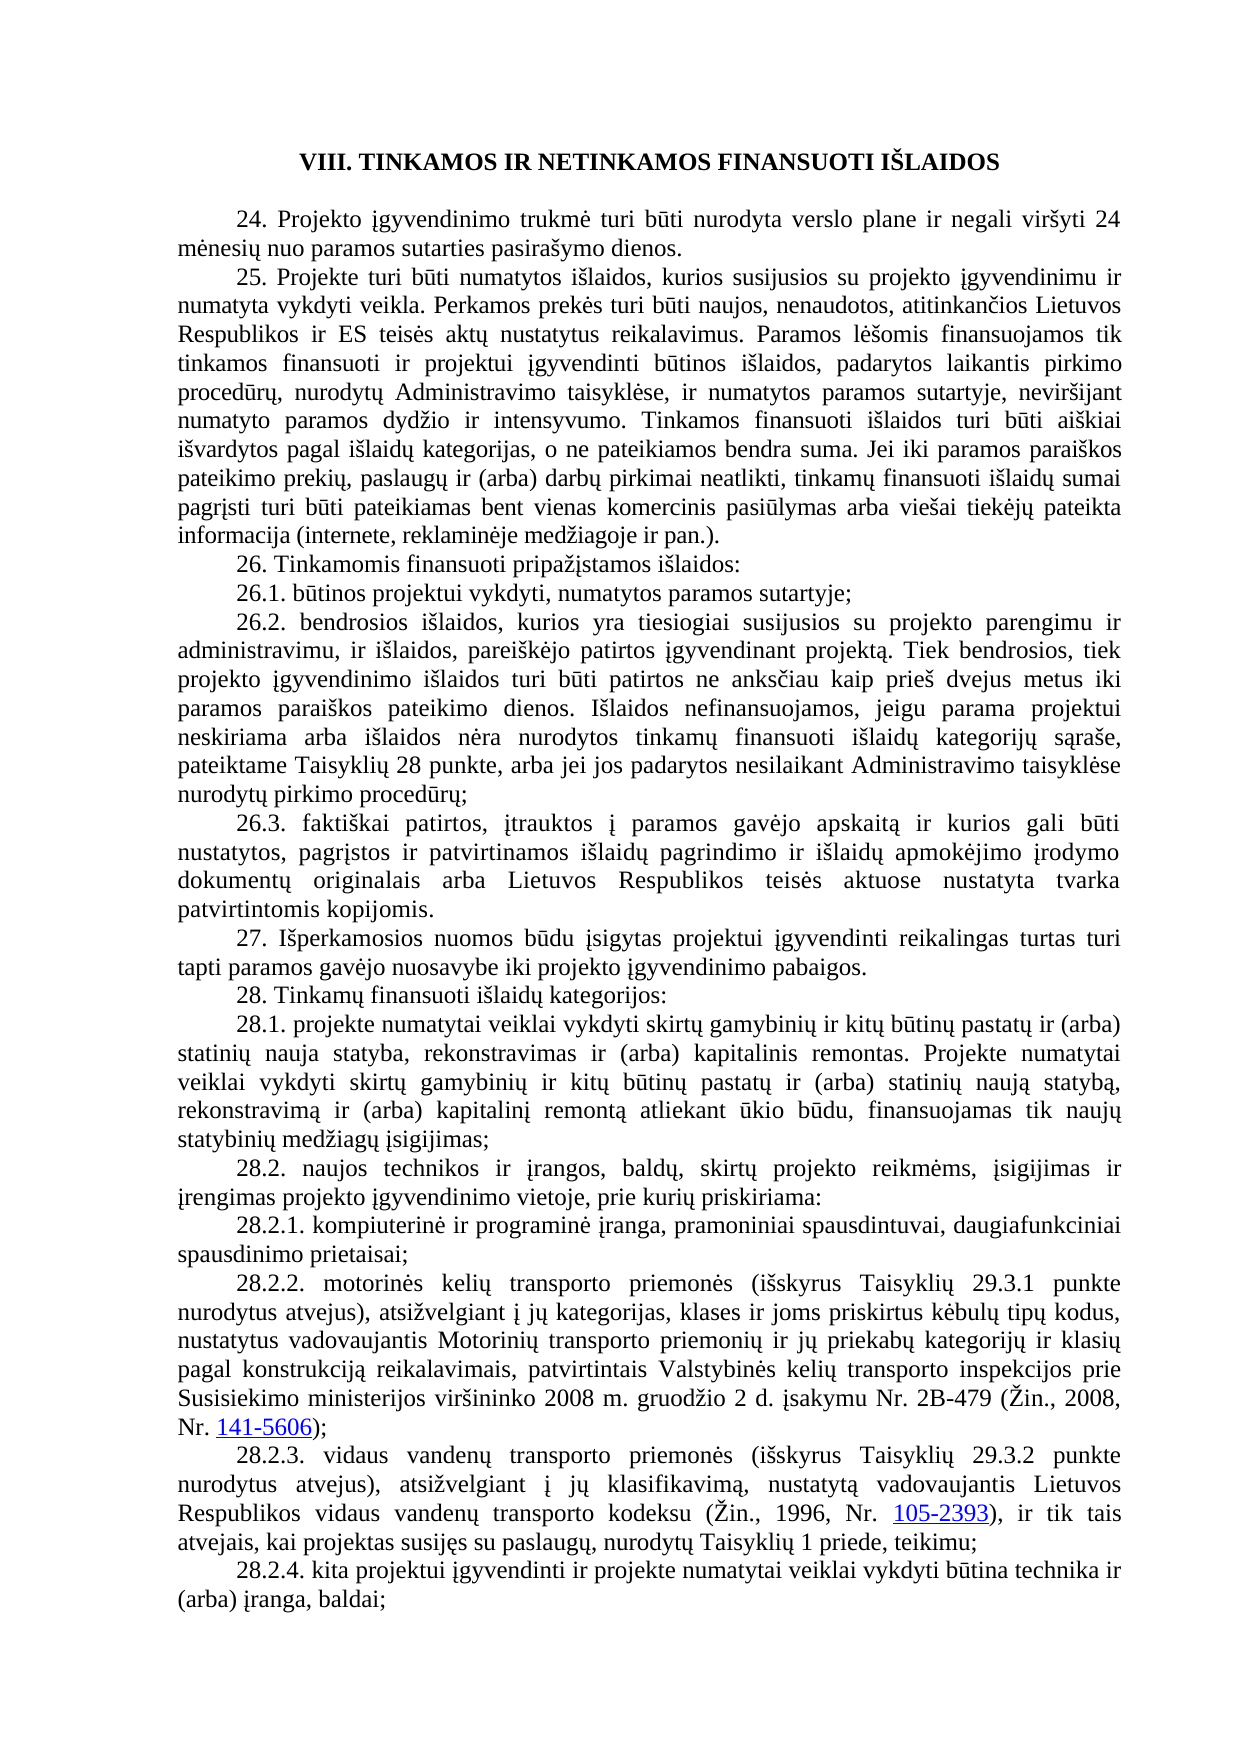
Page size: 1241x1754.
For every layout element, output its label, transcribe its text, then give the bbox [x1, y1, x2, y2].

text 28.2. naujos technikos ir įrangos, baldų, skirtų projekto reikmėms, įsigijimas ir įrengimas projekto įgyvendinimo vietoje, prie kurių priskiriama: [177, 1153, 1122, 1211]
text 26.3. faktiškai patirtos, įtrauktos į paramos gavėjo apskaitą ir kurios gali būti nustatytos, pagrįstos ir patvirtinamos išlaidų pagrindimo ir išlaidų apmokėjimo įrodymo dokumentų originalais arba Lietuvos Respublikos teisės aktuose nustatyta tvarka patvirtintomis kopijomis. [177, 808, 1122, 923]
text 25. Projekte turi būti numatytos išlaidos, kurios susijusios su projekto įgyvendinimu ir numatyta vykdyti veikla. Perkamos prekės turi būti naujos, nenaudotos, atitinkančios Lietuvos Respublikos ir ES teisės aktų nustatytus reikalavimus. Paramos lėšomis finansuojamos tik tinkamos finansuoti ir projektui įgyvendinti būtinos išlaidos, padarytos laikantis pirkimo procedūrų, nurodytų Administravimo taisyklėse, ir numatytos paramos sutartyje, neviršijant numatyto paramos dydžio ir intensyvumo. Tinkamos finansuoti išlaidos turi būti aiškiai išvardytos pagal išlaidų kategorijas, o ne pateikiamos bendra suma. Jei iki paramos paraiškos pateikimo prekių, paslaugų ir (arba) darbų pirkimai neatlikti, tinkamų finansuoti išlaidų sumai pagrįsti turi būti pateikiamas bent vienas komercinis pasiūlymas arba viešai tiekėjų pateikta informacija (internete, reklaminėje medžiagoje ir pan.). [177, 262, 1122, 549]
text 28. Tinkamų finansuoti išlaidų kategorijos: [177, 981, 1122, 1009]
text 27. Išperkamosios nuomos būdu įsigytas projektui įgyvendinti reikalingas turtas turi tapti paramos gavėjo nuosavybe iki projekto įgyvendinimo pabaigos. [177, 923, 1122, 981]
text 28.2.1. kompiuterinė ir programinė įranga, pramoniniai spausdintuvai, daugiafunkciniai spausdinimo prietaisai; [177, 1211, 1122, 1268]
text 28.2.4. kita projektui įgyvendinti ir projekte numatytai veiklai vykdyti būtina technika ir (arba) įranga, baldai; [177, 1556, 1122, 1613]
text 28.2.2. motorinės kelių transporto priemonės (išskyrus Taisyklių 29.3.1 punkte nurodytus atvejus), atsižvelgiant į jų kategorijas, klases ir joms priskirtus kėbulų tipų kodus, nustatytus vadovaujantis Motorinių transporto priemonių ir jų priekabų kategorijų ir klasių pagal konstrukciją reikalavimais, patvirtintais Valstybinės kelių transporto inspekcijos prie Susisiekimo ministerijos viršininko 2008 m. gruodžio 2 d. įsakymu Nr. 2B-479 (Žin., 2008, Nr. 141-5606); [177, 1268, 1122, 1441]
text 26.2. bendrosios išlaidos, kurios yra tiesiogiai susijusios su projekto parengimu ir administravimu, ir išlaidos, pareiškėjo patirtos įgyvendinant projektą. Tiek bendrosios, tiek projekto įgyvendinimo išlaidos turi būti patirtos ne anksčiau kaip prieš dvejus metus iki paramos paraiškos pateikimo dienos. Išlaidos nefinansuojamos, jeigu parama projektui neskiriama arba išlaidos nėra nurodytos tinkamų finansuoti išlaidų kategorijų sąraše, pateiktame Taisyklių 28 punkte, arba jei jos padarytos nesilaikant Administravimo taisyklėse nurodytų pirkimo procedūrų; [177, 607, 1122, 808]
text 26.1. būtinos projektui vykdyti, numatytos paramos sutartyje; [177, 578, 1122, 607]
text 28.2.3. vidaus vandenų transporto priemonės (išskyrus Taisyklių 29.3.2 punkte nurodytus atvejus), atsižvelgiant į jų klasifikavimą, nustatytą vadovaujantis Lietuvos Respublikos vidaus vandenų transporto kodeksu (Žin., 1996, Nr. 105-2393), ir tik tais atvejais, kai projektas susijęs su paslaugų, nurodytų Taisyklių 1 priede, teikimu; [177, 1441, 1122, 1556]
text 26. Tinkamomis finansuoti pripažįstamos išlaidos: [177, 549, 1122, 578]
text VIII. TINKAMOS IR NETINKAMOS FINANSUOTI IŠLAIDOS [177, 147, 1122, 176]
text 28.1. projekte numatytai veiklai vykdyti skirtų gamybinių ir kitų būtinų pastatų ir (arba) statinių nauja statyba, rekonstravimas ir (arba) kapitalinis remontas. Projekte numatytai veiklai vykdyti skirtų gamybinių ir kitų būtinų pastatų ir (arba) statinių naują statybą, rekonstravimą ir (arba) kapitalinį remontą atliekant ūkio būdu, finansuojamas tik naujų statybinių medžiagų įsigijimas; [177, 1009, 1122, 1153]
text 24. Projekto įgyvendinimo trukmė turi būti nurodyta verslo plane ir negali viršyti 24 mėnesių nuo paramos sutarties pasirašymo dienos. [177, 204, 1122, 262]
